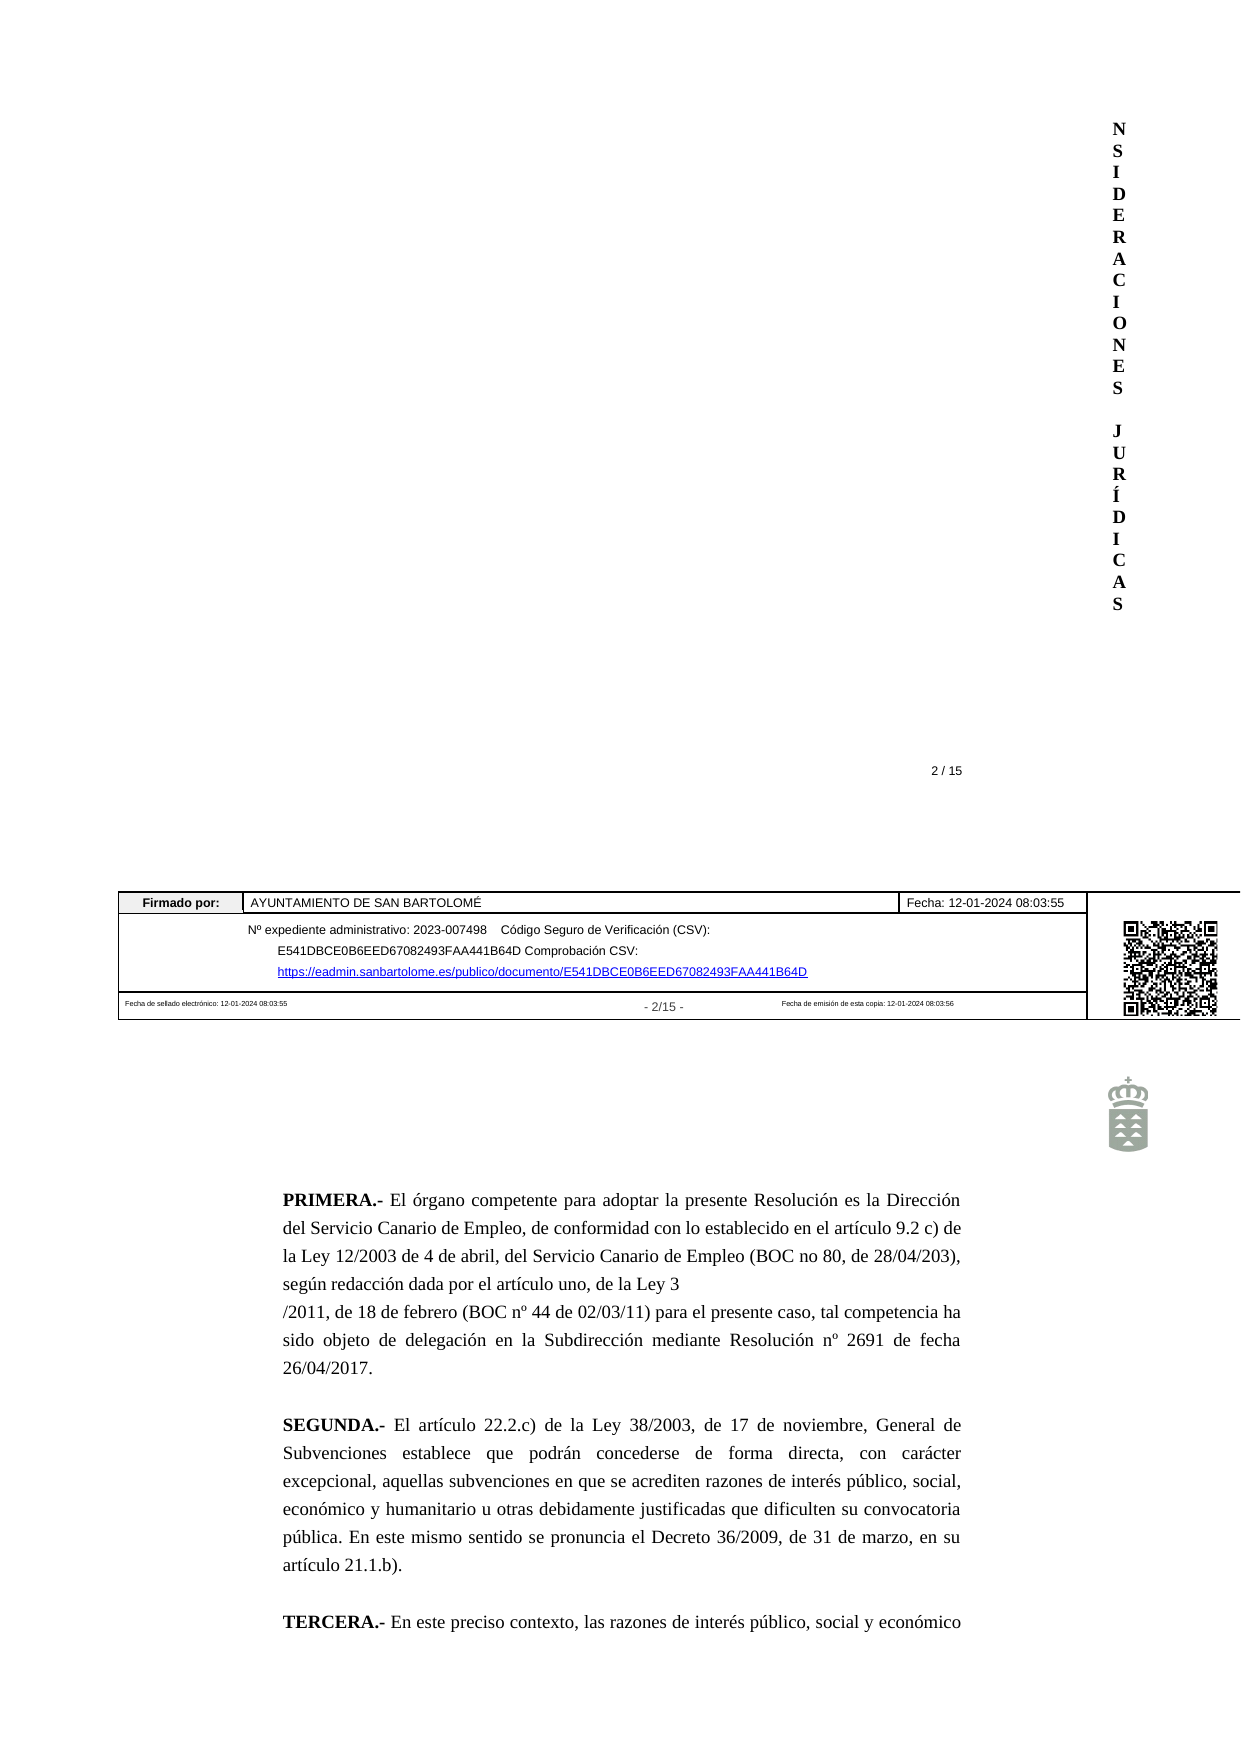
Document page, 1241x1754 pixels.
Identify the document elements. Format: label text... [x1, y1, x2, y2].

table_header Fecha: 12-01-2024 08:03:55 [900, 893, 1086, 912]
text 2 / 15 [118, 764, 962, 778]
table_header AYUNTAMIENTO DE SAN BARTOLOMÉ [244, 893, 898, 912]
table_header [1088, 893, 1240, 1019]
text /2011, de 18 de febrero (BOC nº 44 de 02/03/11) para el presente caso, tal competencia ha sido objeto de delegación en la Subdirección mediante Resolución nº 2691 de fecha 26/04/2017. [283, 1301, 962, 1379]
text TERCERA.- En este preciso contexto, las razones de interés público, social y económico [283, 1611, 962, 1632]
table_cell Nº expediente administrativo: 2023-007498 Código Seguro de Verificación (CSV): E541DBCE0B6EED67082493FAA441B64D Comprobación CSV: https://eadmin.sanbartolome.es/publico/documento/E541DBCE0B6EED67082493FAA441B64D [119, 914, 1086, 991]
list CONSIDERACIONES JURÍDICAS [1070, 118, 1122, 614]
text SEGUNDA.- El artículo 22.2.c) de la Ley 38/2003, de 17 de noviembre, General de Subvenciones establece que podrán concederse de forma directa, con carácter excepcional, aquellas subvenciones en que se acrediten razones de interés público, social, económico y humanitario u otras debidamente justificadas que dificulten su convocatoria pública. En este mismo sentido se pronuncia el Decreto 36/2009, de 31 de marzo, en su artículo 21.1.b). [283, 1414, 962, 1576]
table_cell Fecha de sellado electrónico: 12-01-2024 08:03:55 - 2/15 - Fecha de emisión de esta copia: 12-01-2024 08:03:56 [119, 993, 1086, 1019]
text PRIMERA.- El órgano competente para adoptar la presente Resolución es la Dirección del Servicio Canario de Empleo, de conformidad con lo establecido en el artículo 9.2 c) de la Ley 12/2003 de 4 de abril, del Servicio Canario de Empleo (BOC no 80, de 28/04/203), según redacción dada por el artículo uno, de la Ley 3 [283, 1189, 962, 1294]
table_header Firmado por: [119, 893, 242, 910]
